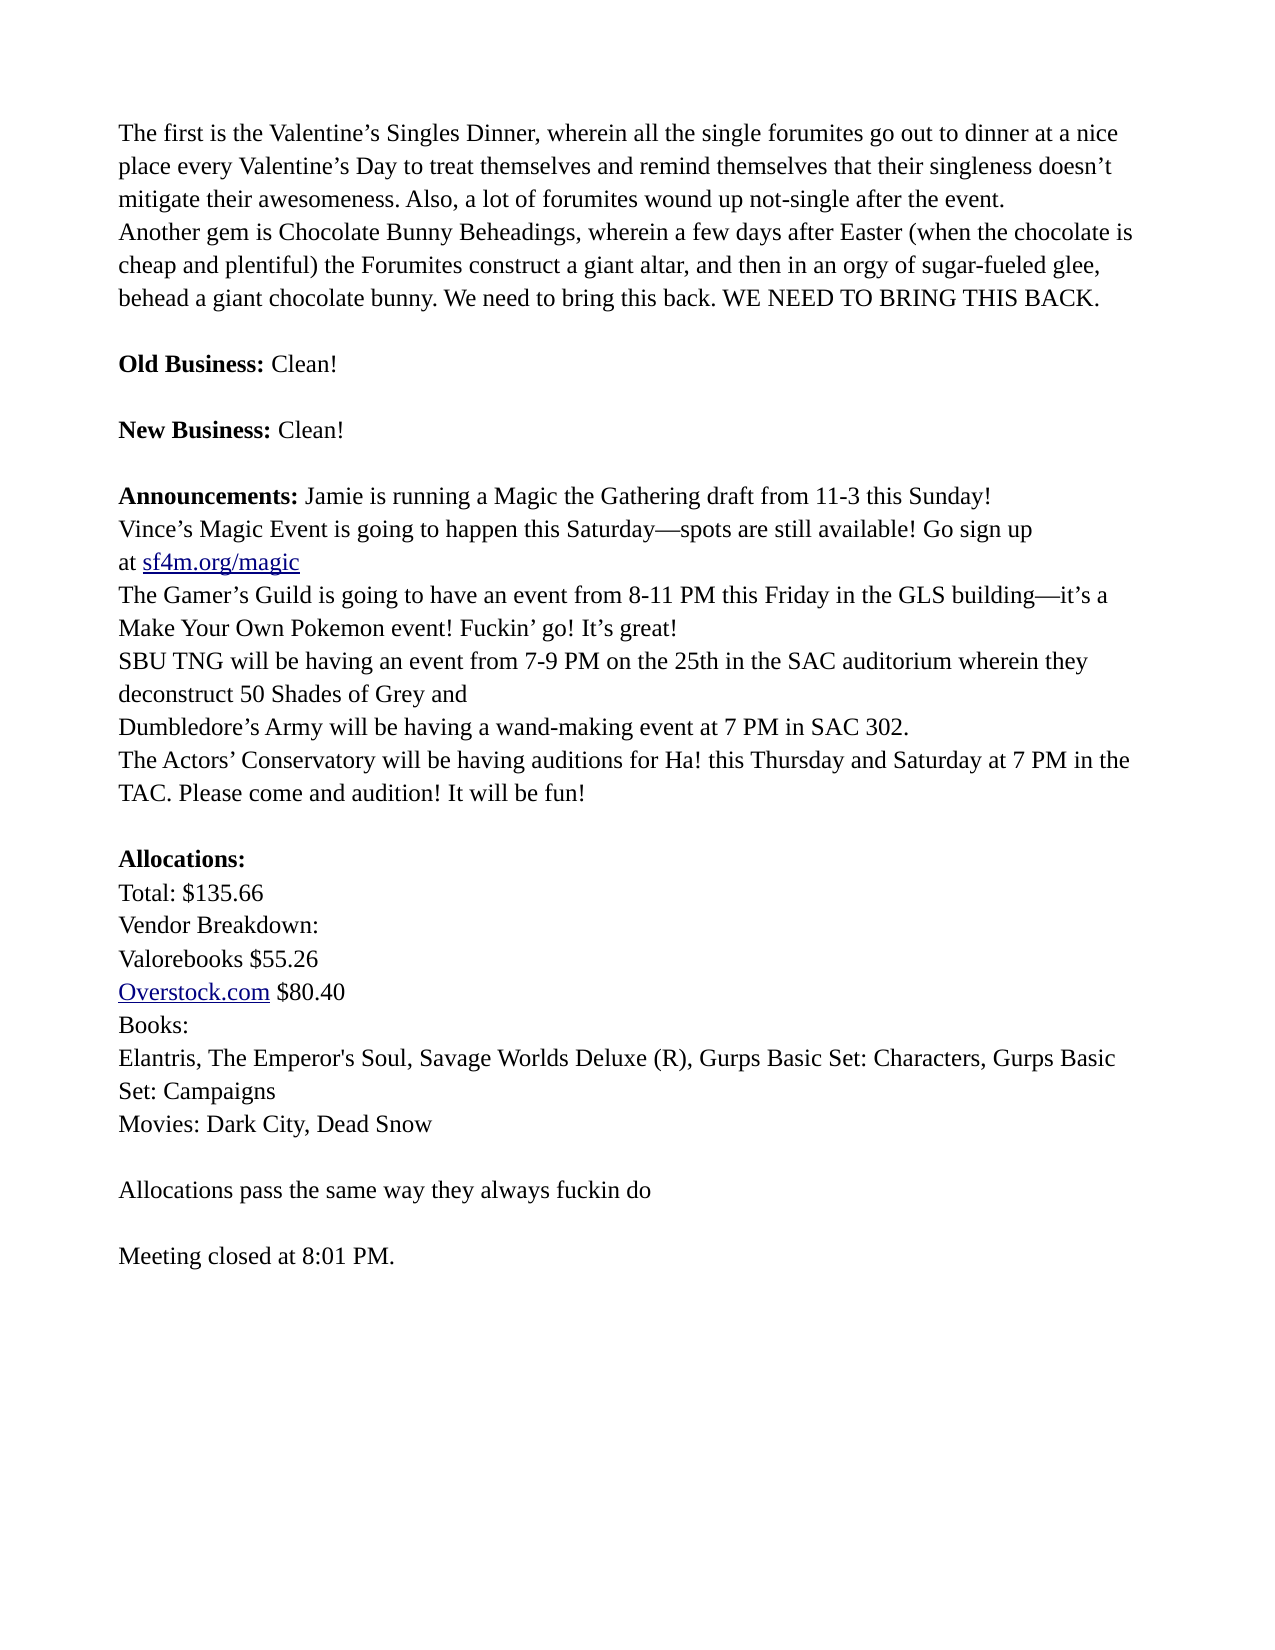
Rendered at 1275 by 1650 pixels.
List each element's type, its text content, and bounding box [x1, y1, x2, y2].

text Vince’s Magic Event is going to happen this Saturday—spots are still available! Go sign up at sf4m.org/magic [118, 514, 1157, 576]
text Movies: Dark City, Dead Snow [118, 1109, 1157, 1137]
text New Business: Clean! [118, 415, 1157, 444]
text Valorebooks $55.26 [118, 944, 1157, 972]
text Another gem is Chocolate Bunny Beheadings, wherein a few days after Easter (when the chocolate is cheap and plentiful) the Forumites construct a giant altar, and then in an orgy of sugar-fueled glee, behead a giant chocolate bunny. We need to bring this back. WE NEED TO BRING THIS BACK. [118, 217, 1157, 312]
text The Actors’ Conservatory will be having auditions for Ha! this Thursday and Saturday at 7 PM in the TAC. Please come and audition! It will be fun! [118, 746, 1157, 807]
text Allocations: [118, 844, 1157, 873]
text SBU TNG will be having an event from 7-9 PM on the 25th in the SAC auditorium wherein they deconstruct 50 Shades of Grey and [118, 646, 1157, 708]
text Old Business: Clean! [118, 349, 1157, 378]
text Allocations pass the same way they always fuckin do [118, 1175, 1157, 1203]
text Vendor Breakdown: [118, 911, 1157, 939]
text Meeting closed at 8:01 PM. [118, 1241, 1157, 1269]
text Books: [118, 1010, 1157, 1038]
text The Gamer’s Guild is going to have an event from 8-11 PM this Friday in the GLS building—it’s a Make Your Own Pokemon event! Fuckin’ go! It’s great! [118, 580, 1157, 642]
text Overstock.com $80.40 [118, 977, 1157, 1005]
text Elantris, The Emperor's Soul, Savage Worlds Deluxe (R), Gurps Basic Set: Characters, Gurps Basic Set: Campaigns [118, 1043, 1157, 1104]
text Total: $135.66 [118, 878, 1157, 906]
text Announcements: Jamie is running a Magic the Gathering draft from 11-3 this Sunday! [118, 481, 1157, 510]
text Dumbledore’s Army will be having a wand-making event at 7 PM in SAC 302. [118, 712, 1157, 741]
text The first is the Valentine’s Singles Dinner, wherein all the single forumites go out to dinner at a nice place every Valentine’s Day to treat themselves and remind themselves that their singleness doesn’t mitigate their awesomeness. Also, a lot of forumites wound up not-single after the event. [118, 118, 1157, 213]
